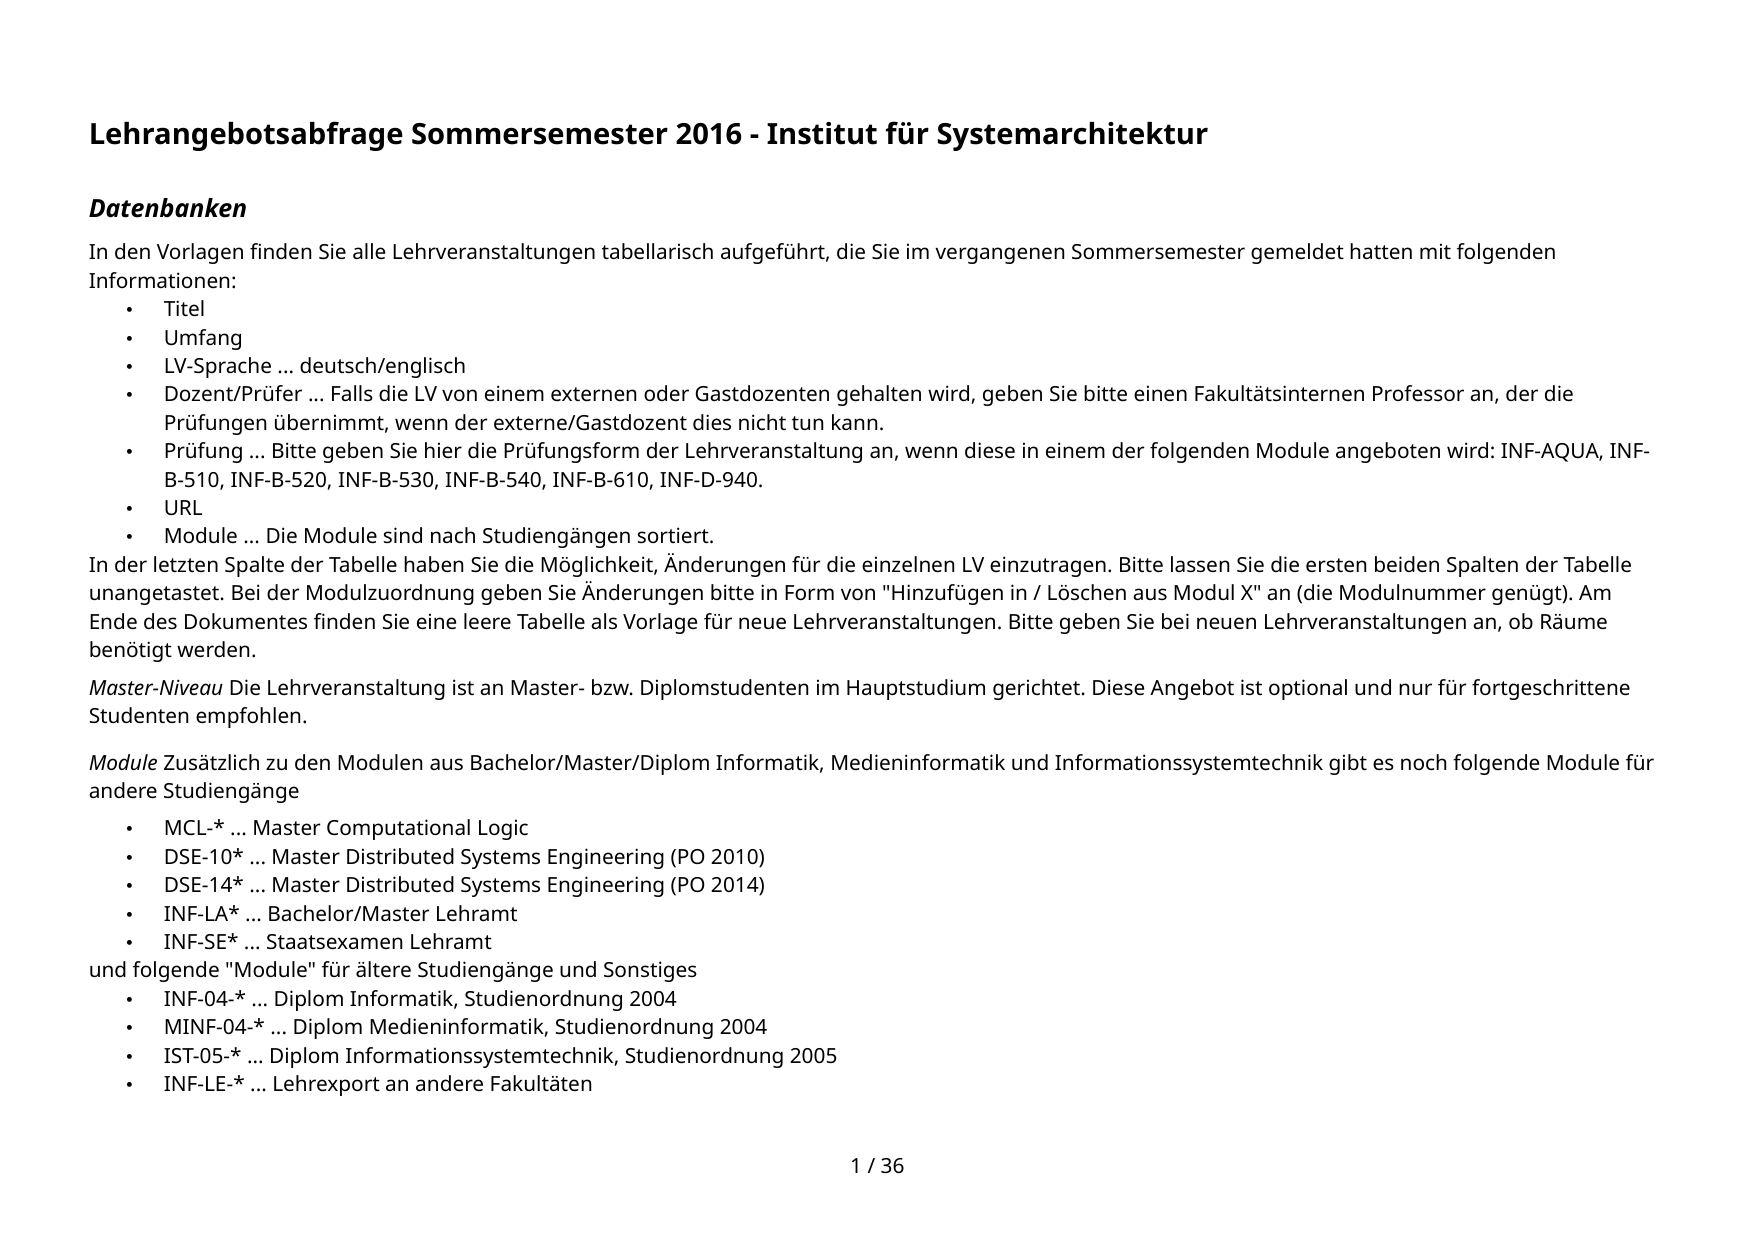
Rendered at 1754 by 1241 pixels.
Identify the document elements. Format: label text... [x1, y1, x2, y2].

text und folgende "Module" für ältere Studiengänge und Sonstiges [88, 956, 1665, 984]
list MINF-04-* ... Diplom Medieninformatik, Studienordnung 2004 [126, 1012, 1665, 1041]
list Titel [126, 294, 1665, 323]
list MCL-* ... Master Computational Logic [126, 813, 1665, 842]
list INF-SE* ... Staatsexamen Lehramt [126, 927, 1665, 956]
text Module Zusätzlich zu den Modulen aus Bachelor/Master/Diplom Informatik, Medieninformatik und Informationssystemtechnik gibt es noch folgende Module für andere Studiengänge [88, 748, 1665, 804]
text In den Vorlagen finden Sie alle Lehrveranstaltungen tabellarisch aufgeführt, die Sie im vergangenen Sommersemester gemeldet hatten mit folgenden Informationen: [88, 237, 1665, 294]
subtitle Lehrangebotsabfrage Sommersemester 2016 - Institut für Systemarchitektur [88, 113, 1665, 153]
list Module ... Die Module sind nach Studiengängen sortiert. [126, 522, 1665, 550]
list Umfang [126, 323, 1665, 351]
list DSE-10* ... Master Distributed Systems Engineering (PO 2010) [126, 842, 1665, 870]
list INF-LA* ... Bachelor/Master Lehramt [126, 899, 1665, 927]
list DSE-14* ... Master Distributed Systems Engineering (PO 2014) [126, 870, 1665, 899]
list Dozent/Prüfer ... Falls die LV von einem externen oder Gastdozenten gehalten wird, geben Sie bitte einen Fakultätsinternen Professor an, der die Prüfungen übernimmt, wenn der externe/Gastdozent dies nicht tun kann. [126, 379, 1665, 436]
list INF-04-* ... Diplom Informatik, Studienordnung 2004 [126, 984, 1665, 1012]
list URL [126, 493, 1665, 522]
list INF-LE-* ... Lehrexport an andere Fakultäten [126, 1069, 1665, 1098]
list Prüfung ... Bitte geben Sie hier die Prüfungsform der Lehrveranstaltung an, wenn diese in einem der folgenden Module angeboten wird: INF-AQUA, INF-B-510, INF-B-520, INF-B-530, INF-B-540, INF-B-610, INF-D-940. [126, 436, 1665, 493]
text Master-Niveau Die Lehrveranstaltung ist an Master- bzw. Diplomstudenten im Hauptstudium gerichtet. Diese Angebot ist optional und nur für fortgeschrittene Studenten empfohlen. [88, 673, 1665, 730]
list LV-Sprache ... deutsch/englisch [126, 351, 1665, 379]
text In der letzten Spalte der Tabelle haben Sie die Möglichkeit, Änderungen für die einzelnen LV einzutragen. Bitte lassen Sie die ersten beiden Spalten der Tabelle unangetastet. Bei der Modulzuordnung geben Sie Änderungen bitte in Form von "Hinzufügen in / Löschen aus Modul X" an (die Modulnummer genügt). Am Ende des Dokumentes finden Sie eine leere Tabelle als Vorlage für neue Lehrveranstaltungen. Bitte geben Sie bei neuen Lehrveranstaltungen an, ob Räume benötigt werden. [88, 550, 1665, 664]
subtitle Datenbanken [88, 191, 1665, 225]
list IST-05-* ... Diplom Informationssystemtechnik, Studienordnung 2005 [126, 1041, 1665, 1069]
